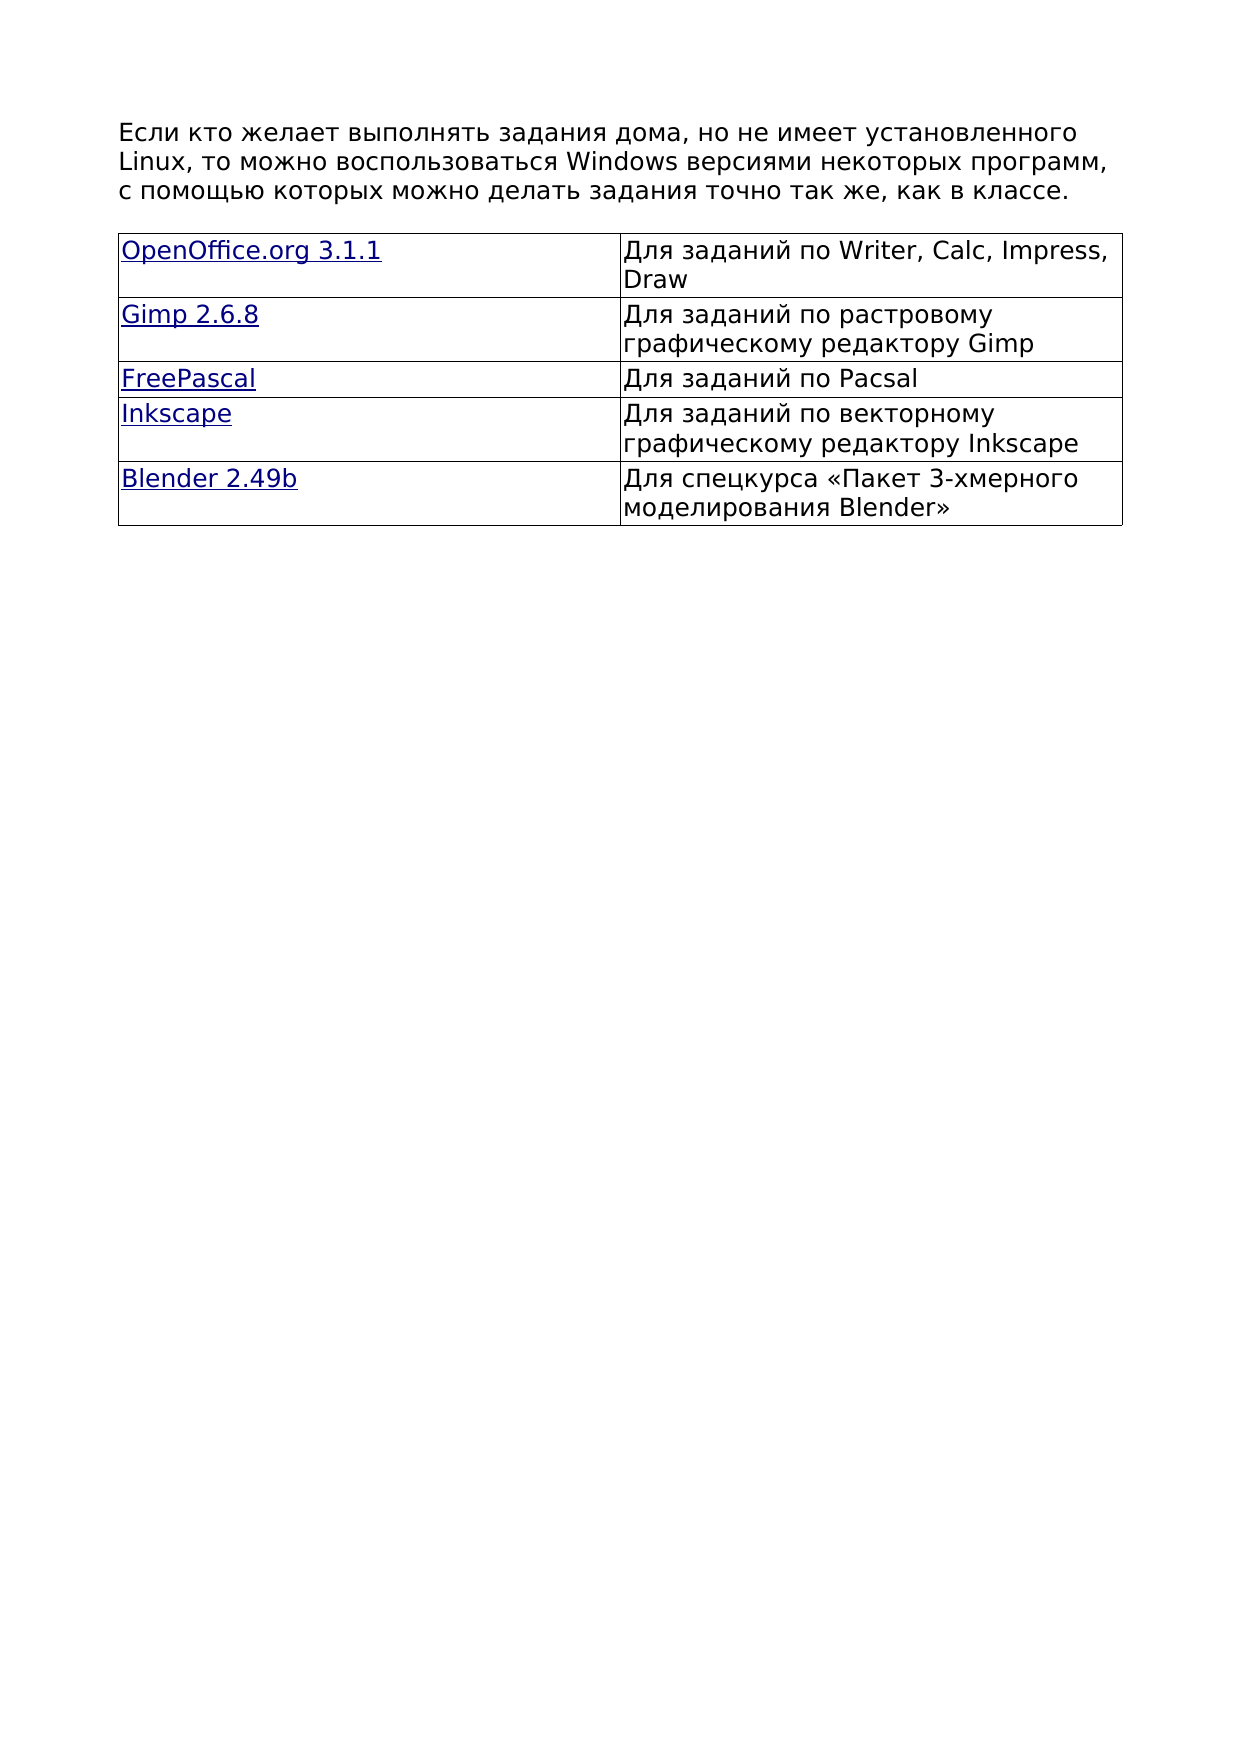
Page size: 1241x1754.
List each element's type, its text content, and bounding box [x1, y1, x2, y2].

table_cell Inkscape [119, 398, 620, 461]
table_cell FreePascal [119, 362, 620, 397]
table_cell Gimp 2.6.8 [119, 298, 620, 361]
text Если кто желает выполнять задания дома, но не имеет установленного Linux, то можно воспользоваться Windows версиями некоторых программ, с помощью которых можно делать задания точно так же, как в классе. [118, 118, 1122, 206]
table_cell Для спецкурса «Пакет 3-хмерного моделирования Blender» [621, 462, 1122, 525]
table_cell Для заданий по векторному графическому редактору Inkscape [621, 398, 1122, 461]
table_cell Blender 2.49b [119, 462, 620, 525]
table_cell Для заданий по растровому графическому редактору Gimp [621, 298, 1122, 361]
table_header OpenOffice.org 3.1.1 [119, 234, 620, 297]
table_cell Для заданий по Pacsal [621, 362, 1122, 397]
table_header Для заданий по Writer, Calc, Impress, Draw [621, 234, 1122, 297]
